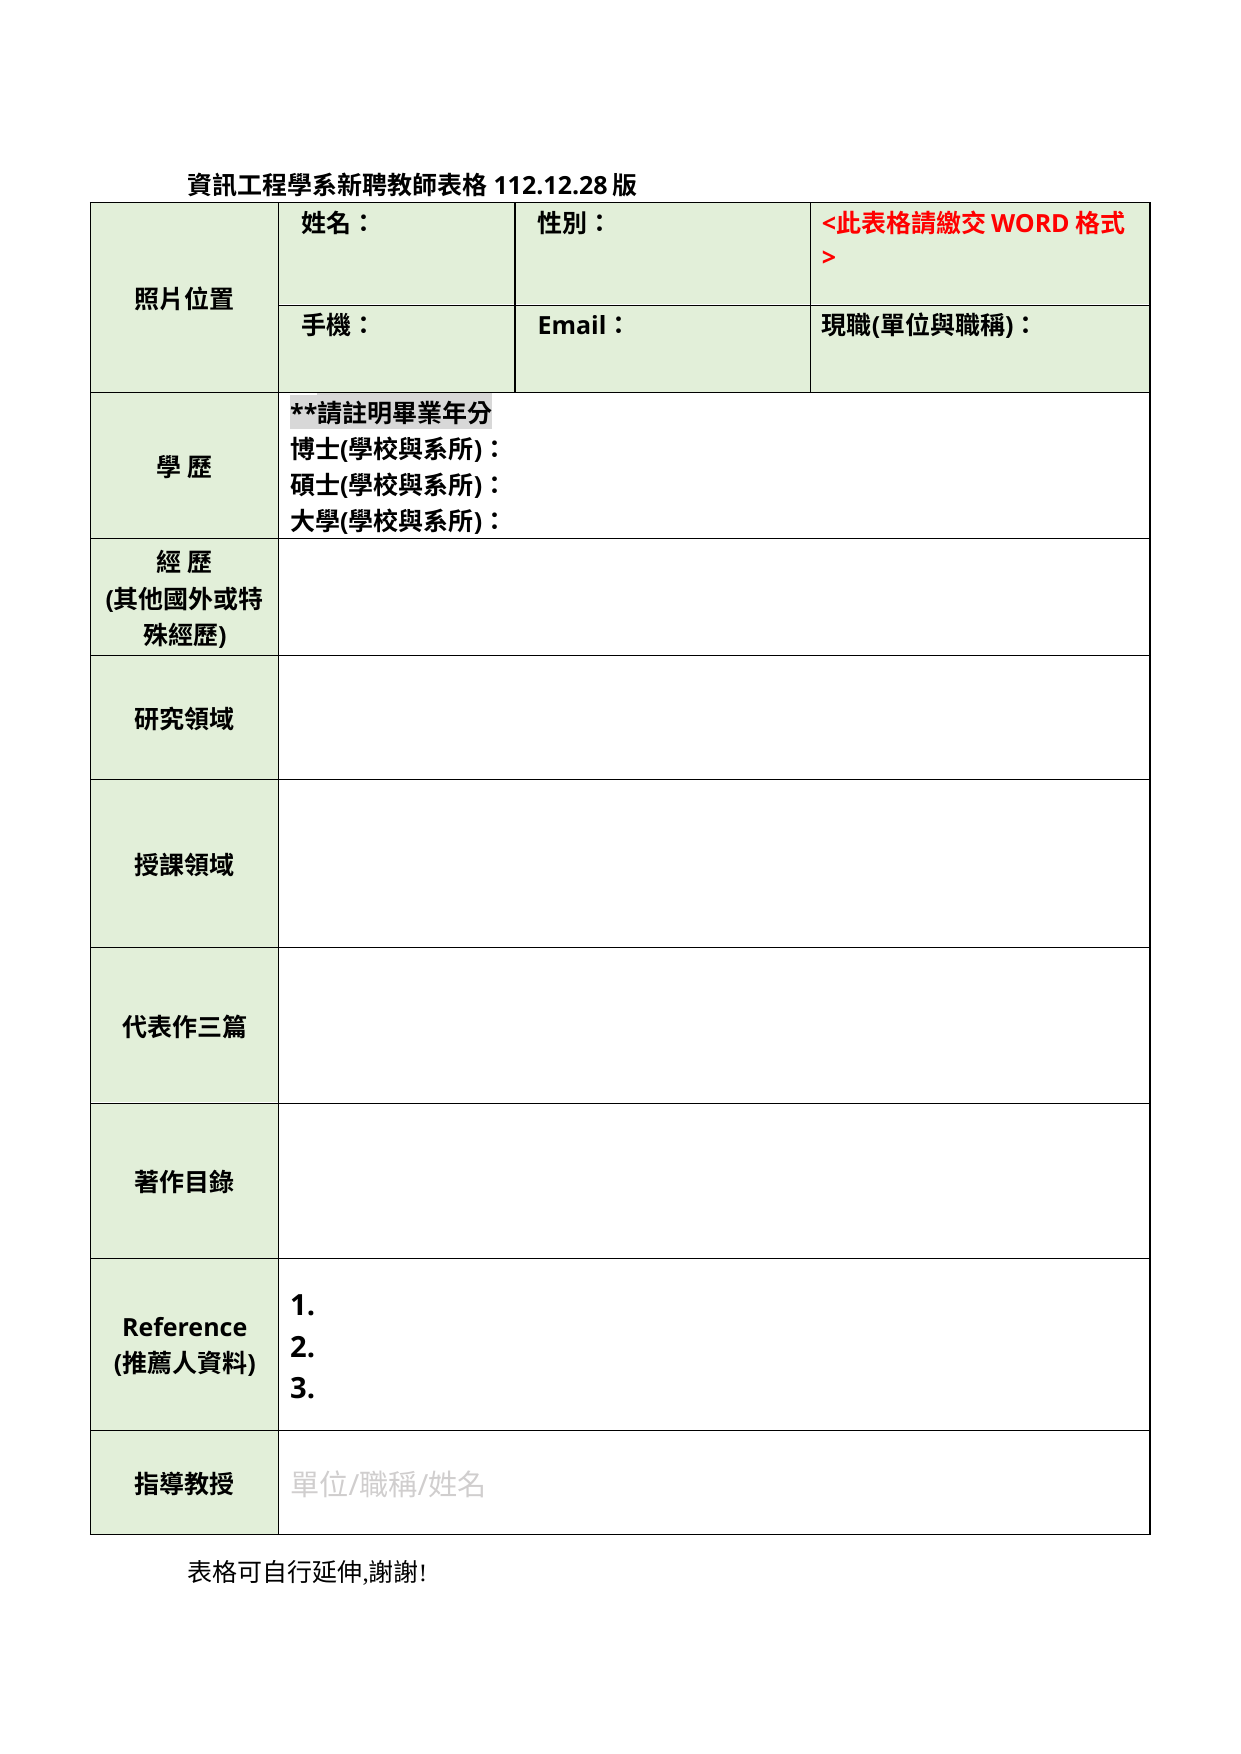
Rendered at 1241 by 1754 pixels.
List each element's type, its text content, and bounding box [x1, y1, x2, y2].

table_cell [279, 656, 1149, 779]
table_cell 現職(單位與職稱)： [811, 306, 1149, 392]
table_cell 學 歷 [91, 393, 278, 538]
table_cell [279, 1104, 1149, 1258]
text 資訊工程學系新聘教師表格 112.12.28版 [187, 164, 1053, 202]
table_cell 代表作三篇 [91, 948, 278, 1102]
table_cell **請註明畢業年分 博士(學校與系所)： 碩士(學校與系所)： 大學(學校與系所)： [279, 393, 1149, 538]
table_cell 經 歷 (其他國外或特殊經歷) [91, 539, 278, 655]
table_cell 著作目錄 [91, 1104, 278, 1258]
table_header 性別： [516, 203, 810, 304]
table_cell [279, 780, 1149, 947]
table_cell 研究領域 [91, 656, 278, 779]
table_cell Email： [516, 306, 810, 392]
table_cell [279, 948, 1149, 1102]
table_cell 1. 2. 3. [279, 1259, 1149, 1430]
table_cell Reference (推薦人資料) [91, 1259, 278, 1430]
table_header 姓名： [279, 203, 514, 304]
table_header 照片位置 [91, 203, 278, 392]
text 表格可自行延伸,謝謝! [187, 1535, 1053, 1589]
table_cell 授課領域 [91, 780, 278, 947]
table_cell 指導教授 [91, 1431, 278, 1534]
table_header <此表格請繳交WORD格式> [811, 203, 1149, 304]
table_cell [279, 539, 1149, 655]
table_cell 單位/職稱/姓名 [279, 1431, 1149, 1534]
table_cell 手機： [279, 306, 514, 392]
